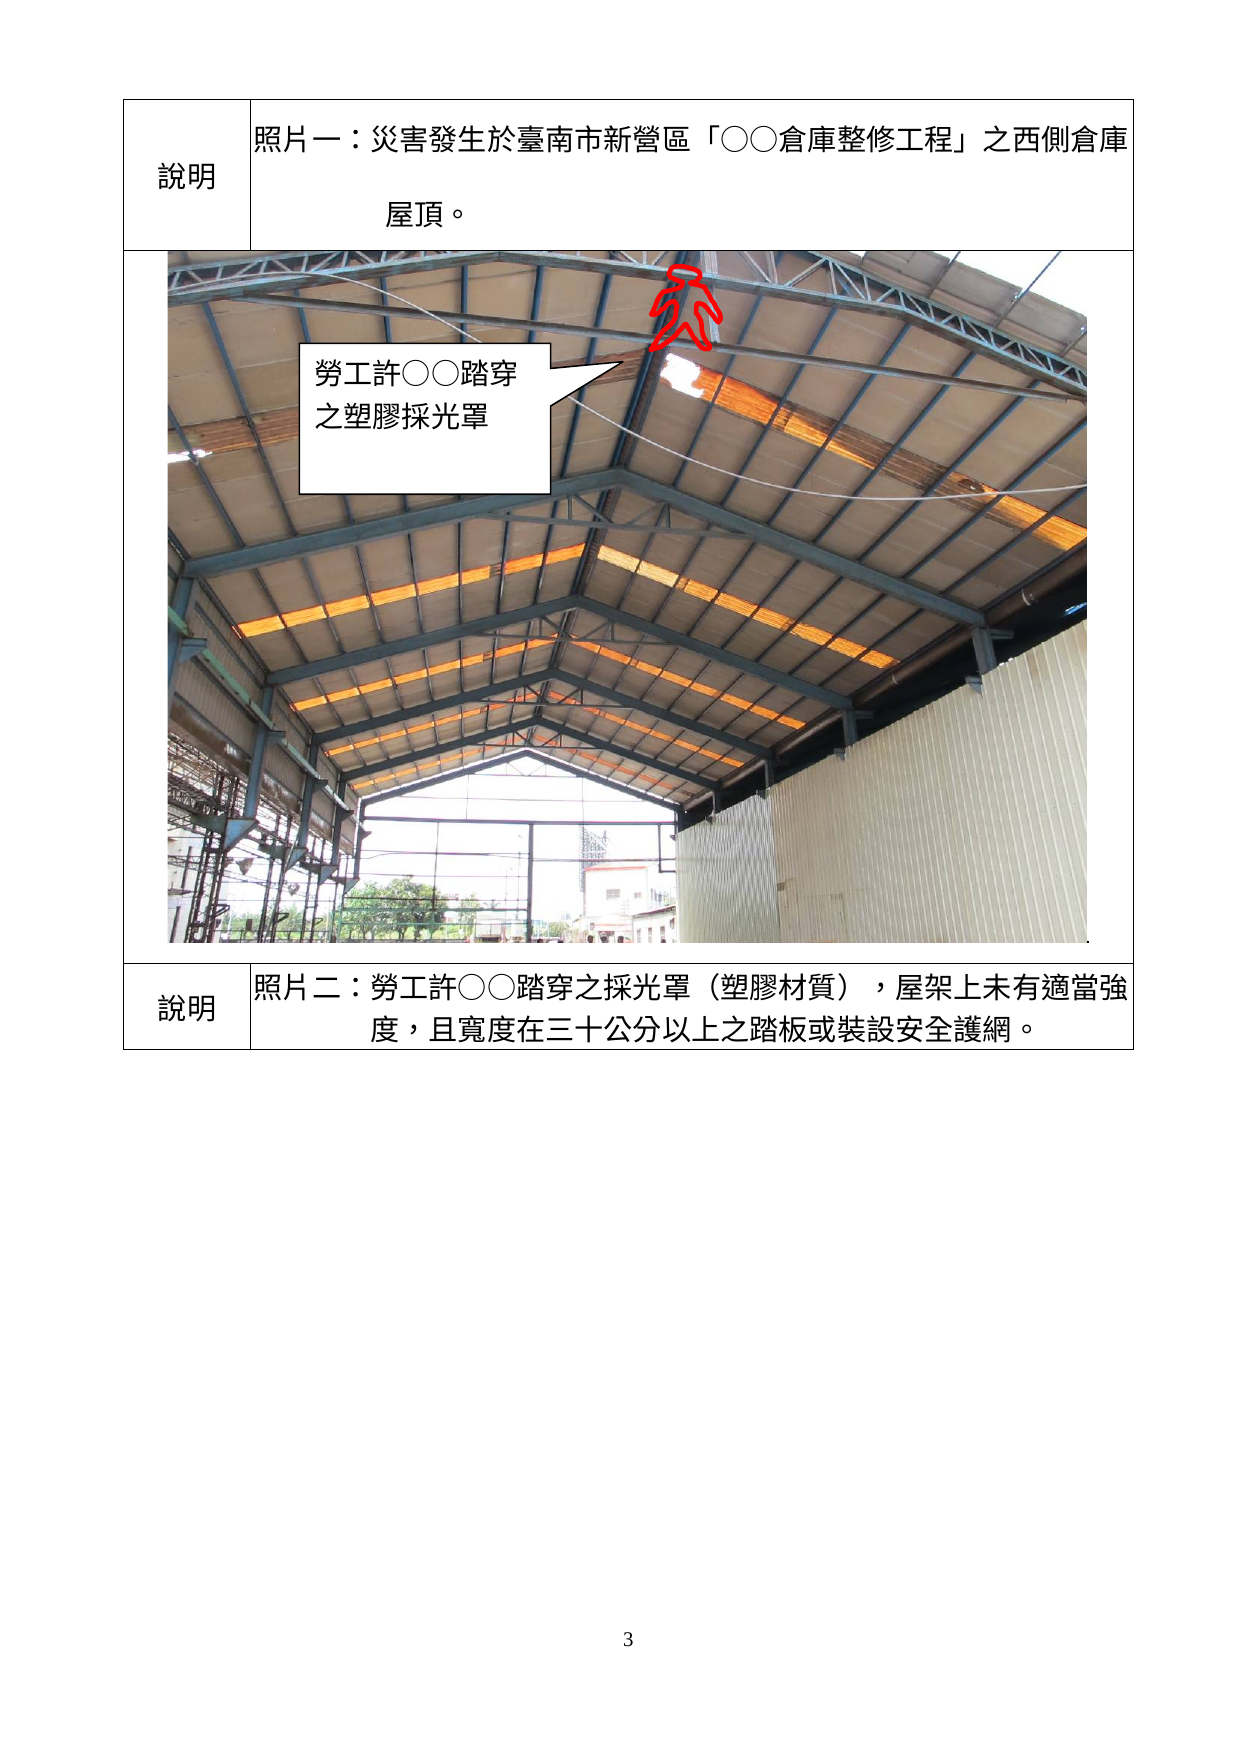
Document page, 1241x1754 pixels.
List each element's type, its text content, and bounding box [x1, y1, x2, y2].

table_cell 照片二：勞工許○○踏穿之採光罩（塑膠材質），屋架上未有適當強度，且寬度在三十公分以上之踏板或裝設安全護網。 [251, 964, 1133, 1049]
table_cell 說明 [124, 964, 250, 1049]
picture [167, 251, 1087, 943]
table_cell 說明 [124, 100, 250, 250]
table_cell 0 [124, 251, 1133, 963]
table_cell 照片一：災害發生於臺南市新營區「○○倉庫整修工程」之西側倉庫屋頂。 [251, 100, 1133, 250]
